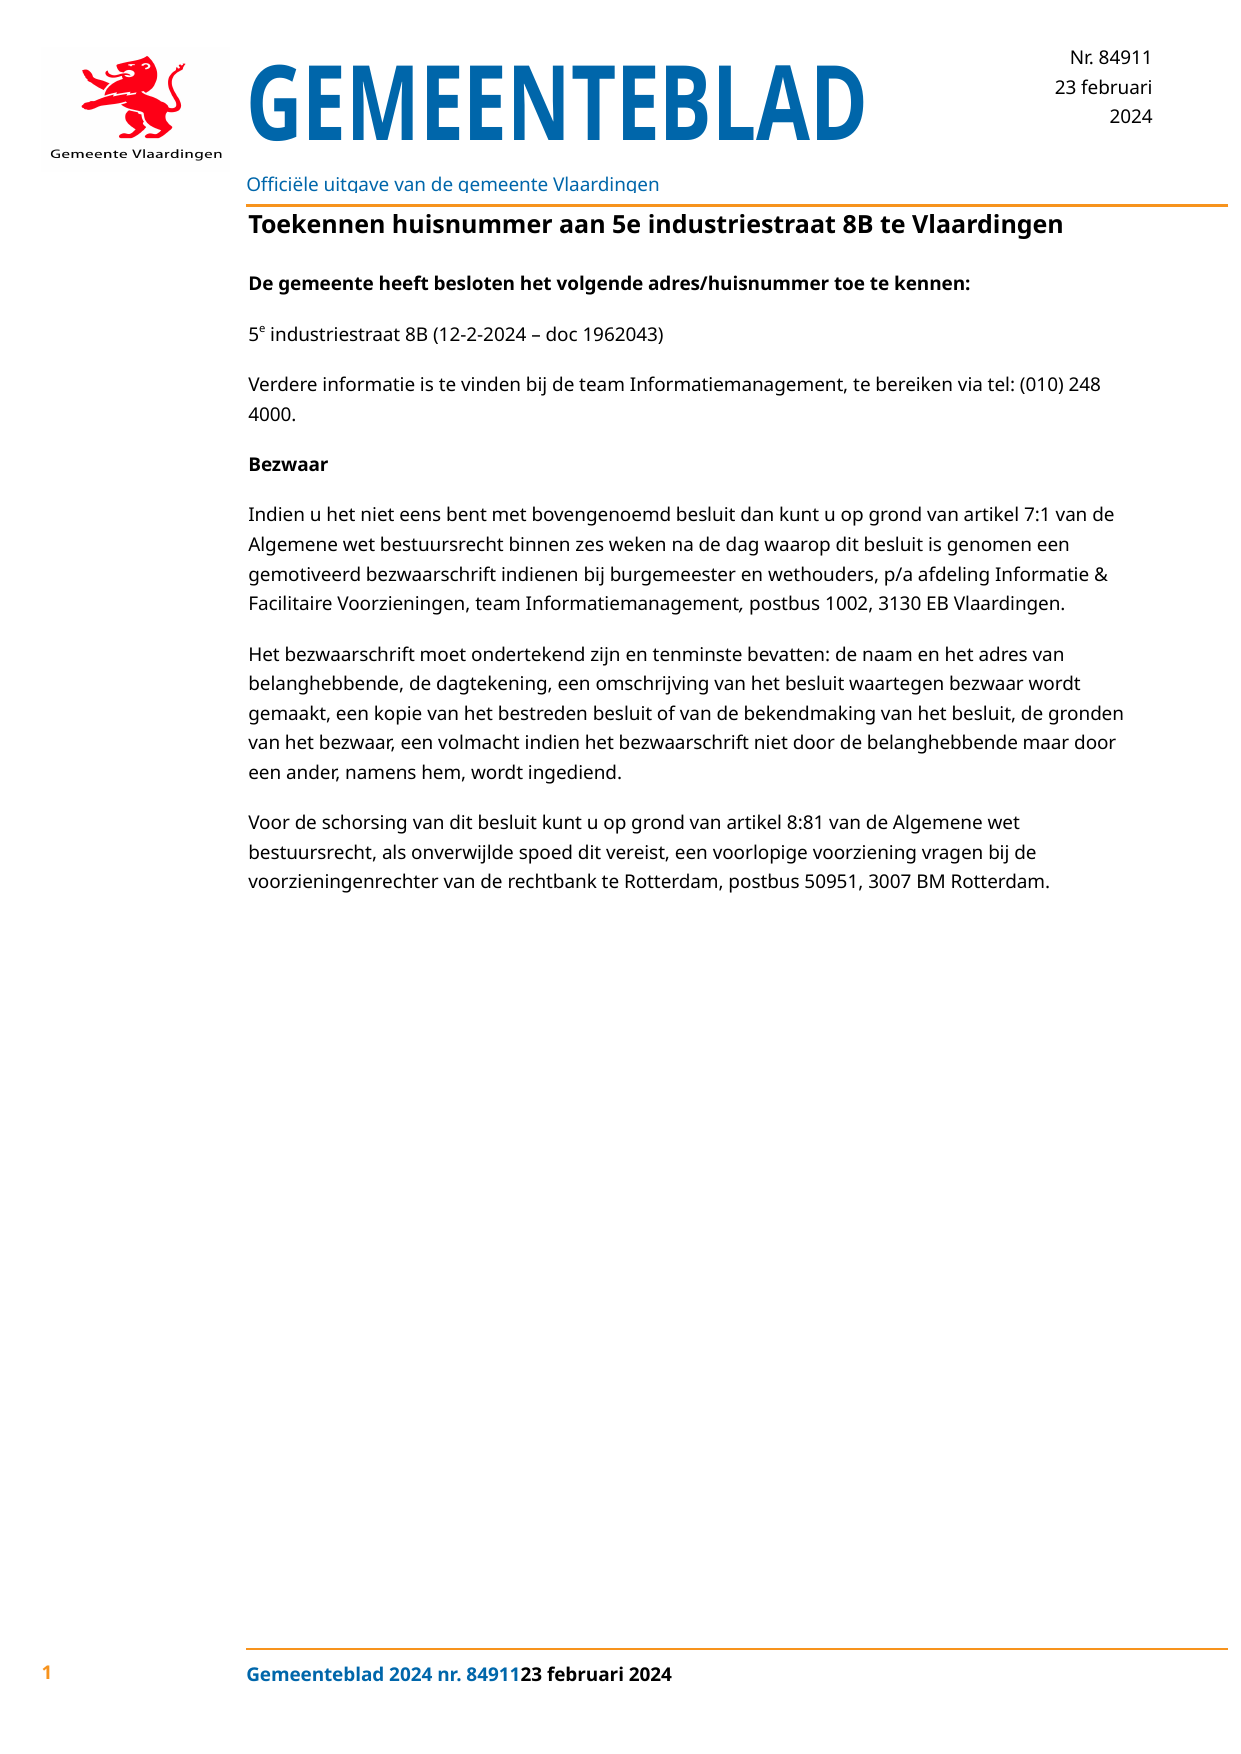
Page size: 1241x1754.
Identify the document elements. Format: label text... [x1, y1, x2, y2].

text Verdere informatie is te vinden bij de team Informatiemanagement, te bereiken via tel: (010) 248 4000. [248, 371, 1152, 426]
text 5e industriestraat 8B (12-2-2024 – doc 1962043) [248, 321, 1152, 346]
text De gemeente heeft besloten het volgende adres/huisnummer toe te kennen: [248, 270, 1152, 296]
text Bezwaar [248, 451, 1152, 477]
text Voor de schorsing van dit besluit kunt u op grond van artikel 8:81 van de Algemene wet bestuursrecht, als onverwijlde spoed dit vereist, een voorlopige voorziening vragen bij de voorzieningenrechter van de rechtbank te Rotterdam, postbus 50951, 3007 BM Rotterdam. [248, 809, 1152, 894]
text Indien u het niet eens bent met bovengenoemd besluit dan kunt u op grond van artikel 7:1 van de Algemene wet bestuursrecht binnen zes weken na de dag waarop dit besluit is genomen een gemotiveerd bezwaarschrift indienen bij burgemeester en wethouders, p/a afdeling Informatie & Facilitaire Voorzieningen, team Informatiemanagement, postbus 1002, 3130 EB Vlaardingen. [248, 502, 1152, 616]
picture [41, 47, 231, 172]
text Toekennen huisnummer aan 5e industriestraat 8B te Vlaardingen [248, 207, 1152, 241]
text Het bezwaarschrift moet ondertekend zijn en tenminste bevatten: de naam en het adres van belanghebbende, de dagtekening, een omschrijving van het besluit waartegen bezwaar wordt gemaakt, een kopie van het bestreden besluit of van de bekendmaking van het besluit, de gronden van het bezwaar, een volmacht indien het bezwaarschrift niet door de belanghebbende maar door een ander, namens hem, wordt ingediend. [248, 641, 1152, 785]
